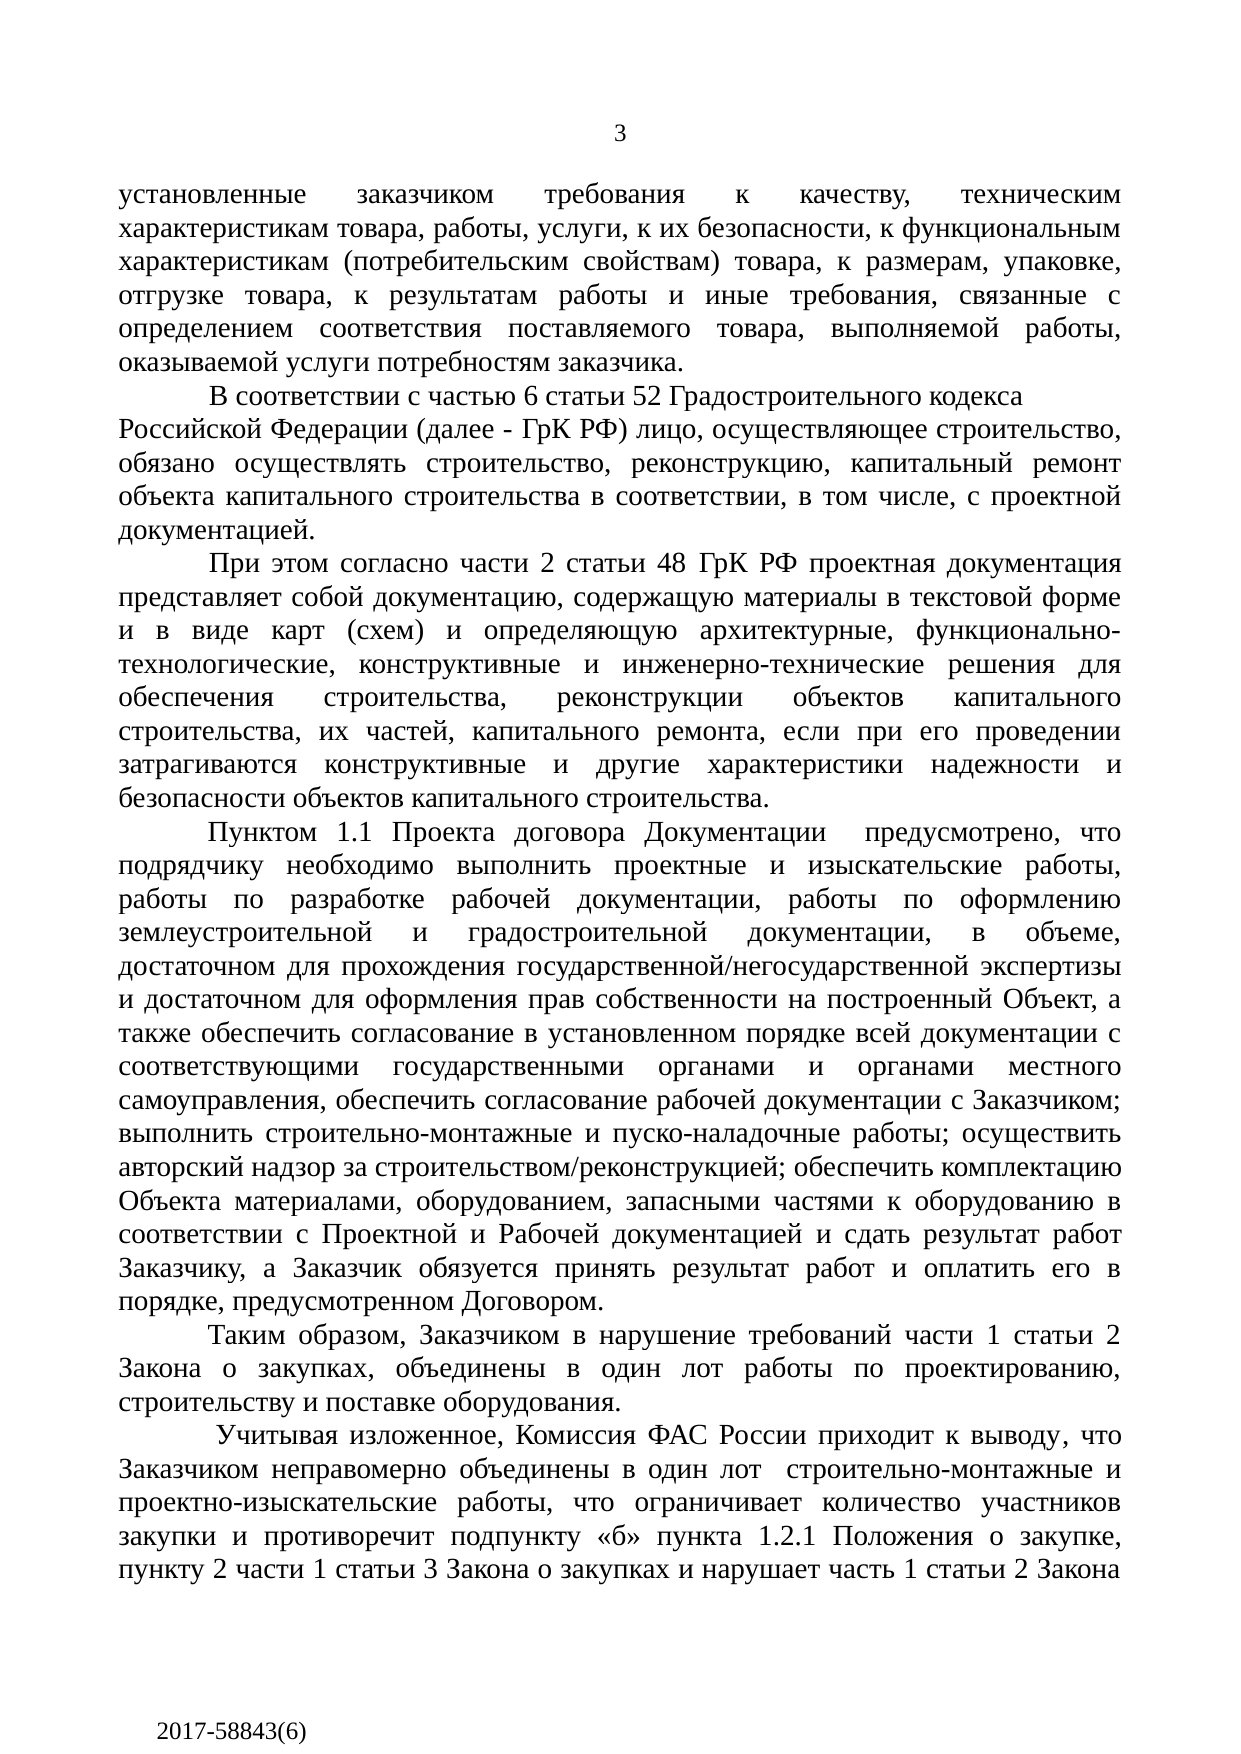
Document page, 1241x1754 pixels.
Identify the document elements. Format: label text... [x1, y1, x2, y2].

text Учитывая изложенное, Комиссия ФАС России приходит к выводу, что Заказчиком неправомерно объединены в один лот строительно-монтажные и проектно-изыскательские работы, что ограничивает количество участников закупки и противоречит подпункту «б» пункта 1.2.1 Положения о закупке, пункту 2 части 1 статьи 3 Закона о закупках и нарушает часть 1 статьи 2 Закона [118, 1417, 1122, 1585]
text Таким образом, Заказчиком в нарушение требований части 1 статьи 2 Закона о закупках, объединены в один лот работы по проектированию, строительству и поставке оборудования. [118, 1317, 1122, 1417]
text Пунктом 1.1 Проекта договора Документации предусмотрено, что подрядчику необходимо выполнить проектные и изыскательские работы, работы по разработке рабочей документации, работы по оформлению землеустроительной и градостроительной документации, в объеме, достаточном для прохождения государственной/негосударственной экспертизы и достаточном для оформления прав собственности на построенный Объект, а также обеспечить согласование в установленном порядке всей документации с соответствующими государственными органами и органами местного самоуправления, обеспечить согласование рабочей документации с Заказчиком; выполнить строительно-монтажные и пуско-наладочные работы; осуществить авторский надзор за строительством/реконструкцией; обеспечить комплектацию Объекта материалами, оборудованием, запасными частями к оборудованию в соответствии с Проектной и Рабочей документацией и сдать результат работ Заказчику, а Заказчик обязуется принять результат работ и оплатить его в порядке, предусмотренном Договором. [118, 814, 1122, 1317]
text При этом согласно части 2 статьи 48 ГрК РФ проектная документация представляет собой документацию, содержащую материалы в текстовой форме и в виде карт (схем) и определяющую архитектурные, функционально-технологические, конструктивные и инженерно-технические решения для обеспечения строительства, реконструкции объектов капитального строительства, их частей, капитального ремонта, если при его проведении затрагиваются конструктивные и другие характеристики надежности и безопасности объектов капитального строительства. [118, 545, 1122, 814]
text установленные заказчиком требования к качеству, техническим характеристикам товара, работы, услуги, к их безопасности, к функциональным характеристикам (потребительским свойствам) товара, к размерам, упаковке, отгрузке товара, к результатам работы и иные требования, связанные с определением соответствия поставляемого товара, выполняемой работы, оказываемой услуги потребностям заказчика. [118, 176, 1122, 378]
text В соответствии с частью 6 статьи 52 Градостроительного кодекса Российской Федерации (далее - ГрК РФ) лицо, осуществляющее строительство, обязано осуществлять строительство, реконструкцию, капитальный ремонт объекта капитального строительства в соответствии, в том числе, с проектной документацией. [118, 378, 1122, 545]
